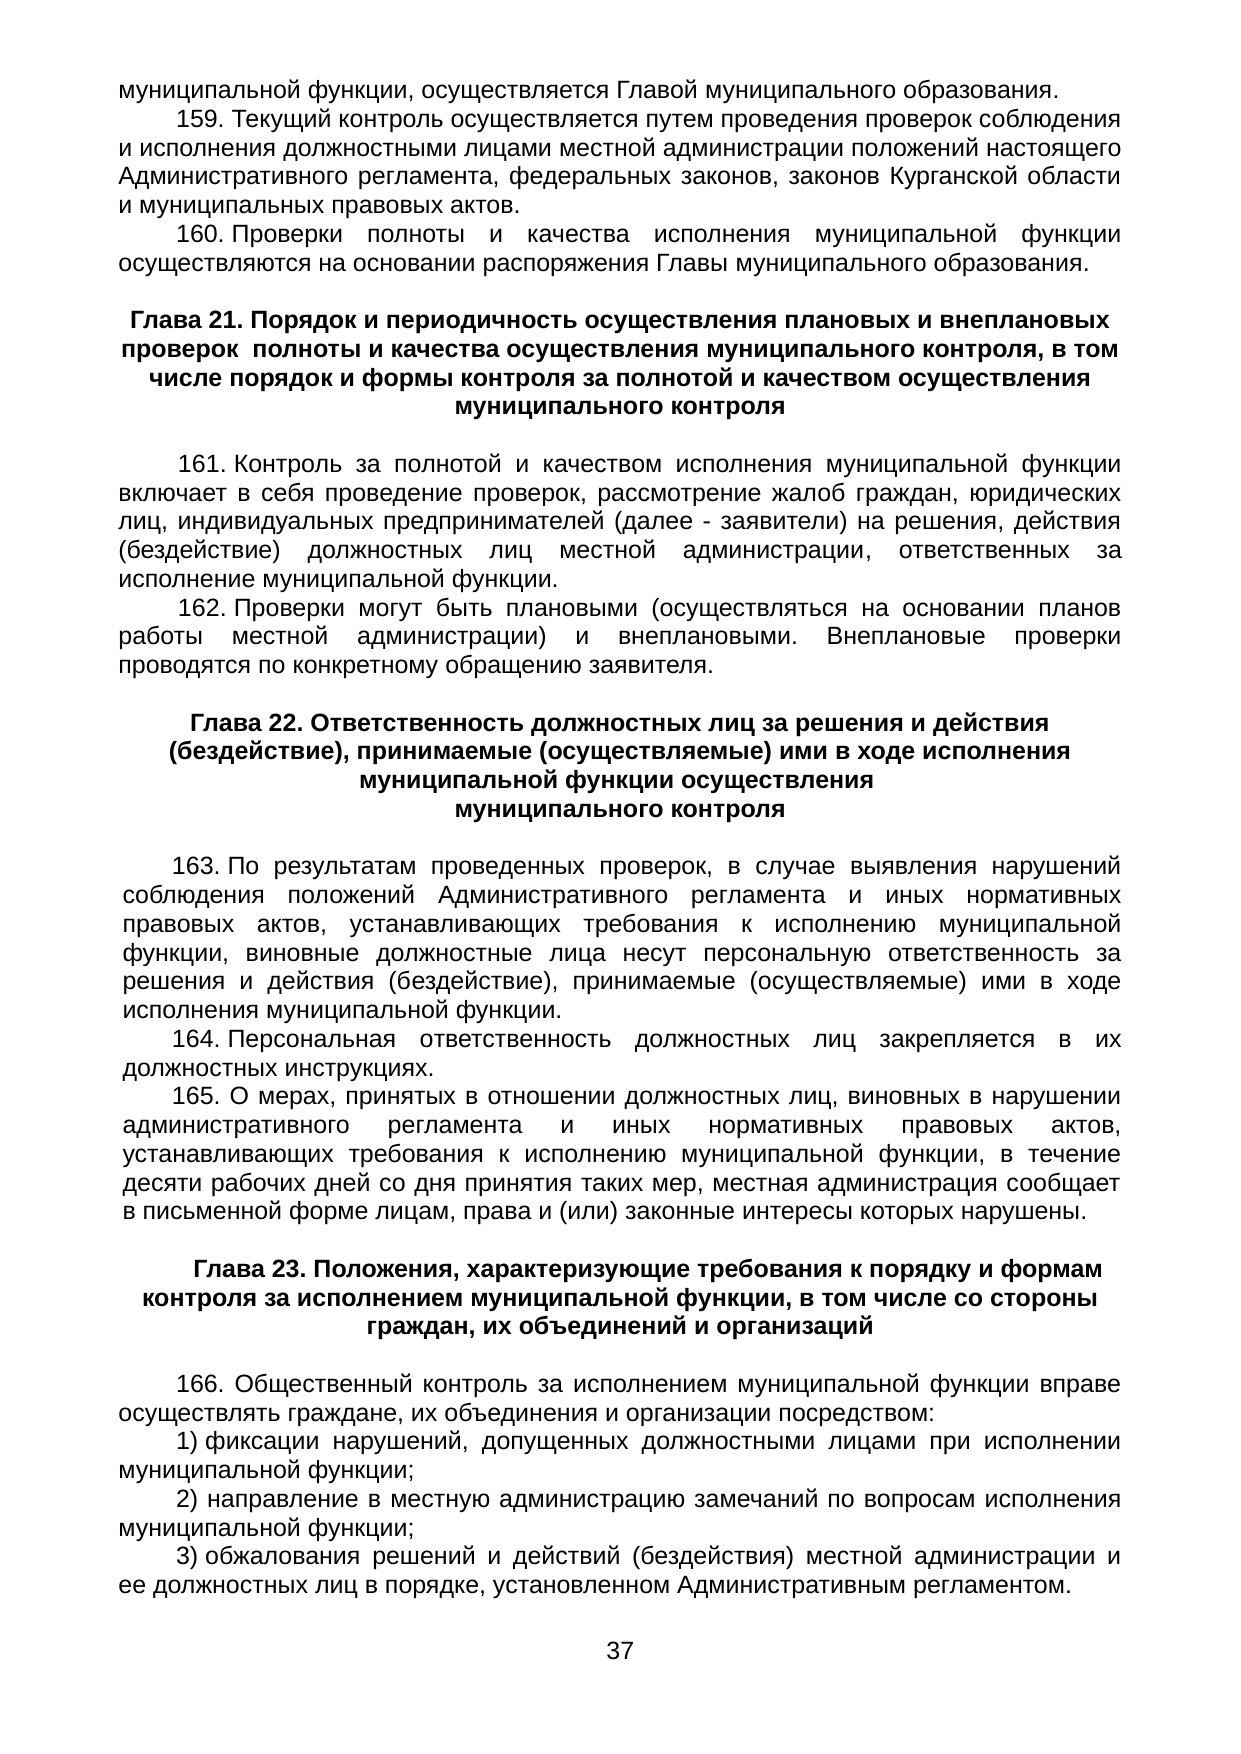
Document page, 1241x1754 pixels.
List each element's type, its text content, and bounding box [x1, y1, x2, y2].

text муниципального контроля [118, 794, 1122, 822]
text 162. Проверки могут быть плановыми (осуществляться на основании планов работы местной администрации) и внеплановыми. Внеплановые проверки проводятся по конкретному обращению заявителя. [118, 592, 1122, 679]
text 159. Текущий контроль осуществляется путем проведения проверок соблюдения и исполнения должностными лицами местной администрации положений настоящего Административного регламента, федеральных законов, законов Курганской области и муниципальных правовых актов. [118, 104, 1122, 219]
text 165. О мерах, принятых в отношении должностных лиц, виновных в нарушении административного регламента и иных нормативных правовых актов, устанавливающих требования к исполнению муниципальной функции, в течение десяти рабочих дней со дня принятия таких мер, местная администрация сообщает в письменной форме лицам, права и (или) законные интересы которых нарушены. [122, 1081, 1122, 1225]
text 2) направление в местную администрацию замечаний по вопросам исполнения муниципальной функции; [118, 1484, 1122, 1541]
text 166. Общественный контроль за исполнением муниципальной функции вправе осуществлять граждане, их объединения и организации посредством: [118, 1369, 1122, 1426]
text 161. Контроль за полнотой и качеством исполнения муниципальной функции включает в себя проведение проверок, рассмотрение жалоб граждан, юридических лиц, индивидуальных предпринимателей (далее - заявители) на решения, действия (бездействие) должностных лиц местной администрации, ответственных за исполнение муниципальной функции. [118, 449, 1122, 592]
text муниципальной функции, осуществляется Главой муниципального образования. [118, 75, 1122, 104]
text Глава 23. Положения, характеризующие требования к порядку и формам контроля за исполнением муниципальной функции, в том числе со стороны граждан, их объединений и организаций [118, 1254, 1122, 1340]
text 163. По результатам проведенных проверок, в случае выявления нарушений соблюдения положений Административного регламента и иных нормативных правовых актов, устанавливающих требования к исполнению муниципальной функции, виновные должностные лица несут персональную ответственность за решения и действия (бездействие), принимаемые (осуществляемые) ими в ходе исполнения муниципальной функции. [122, 851, 1122, 1024]
list Глава 22. Ответственность должностных лиц за решения и действия (бездействие), принимаемые (осуществляемые) ими в ходе исполнения муниципальной функции осуществления [118, 707, 1122, 794]
text 160. Проверки полноты и качества исполнения муниципальной функции осуществляются на основании распоряжения Главы муниципального образования. [118, 219, 1122, 276]
list Глава 21. Порядок и периодичность осуществления плановых и внеплановых проверок полноты и качества осуществления муниципального контроля, в том числе порядок и формы контроля за полнотой и качеством осуществления муниципального контроля [118, 305, 1122, 420]
text 164. Персональная ответственность должностных лиц закрепляется в их должностных инструкциях. [122, 1024, 1122, 1081]
text 3) обжалования решений и действий (бездействия) местной администрации и ее должностных лиц в порядке, установленном Административным регламентом. [118, 1541, 1122, 1599]
text 1) фиксации нарушений, допущенных должностными лицами при исполнении муниципальной функции; [118, 1426, 1122, 1484]
